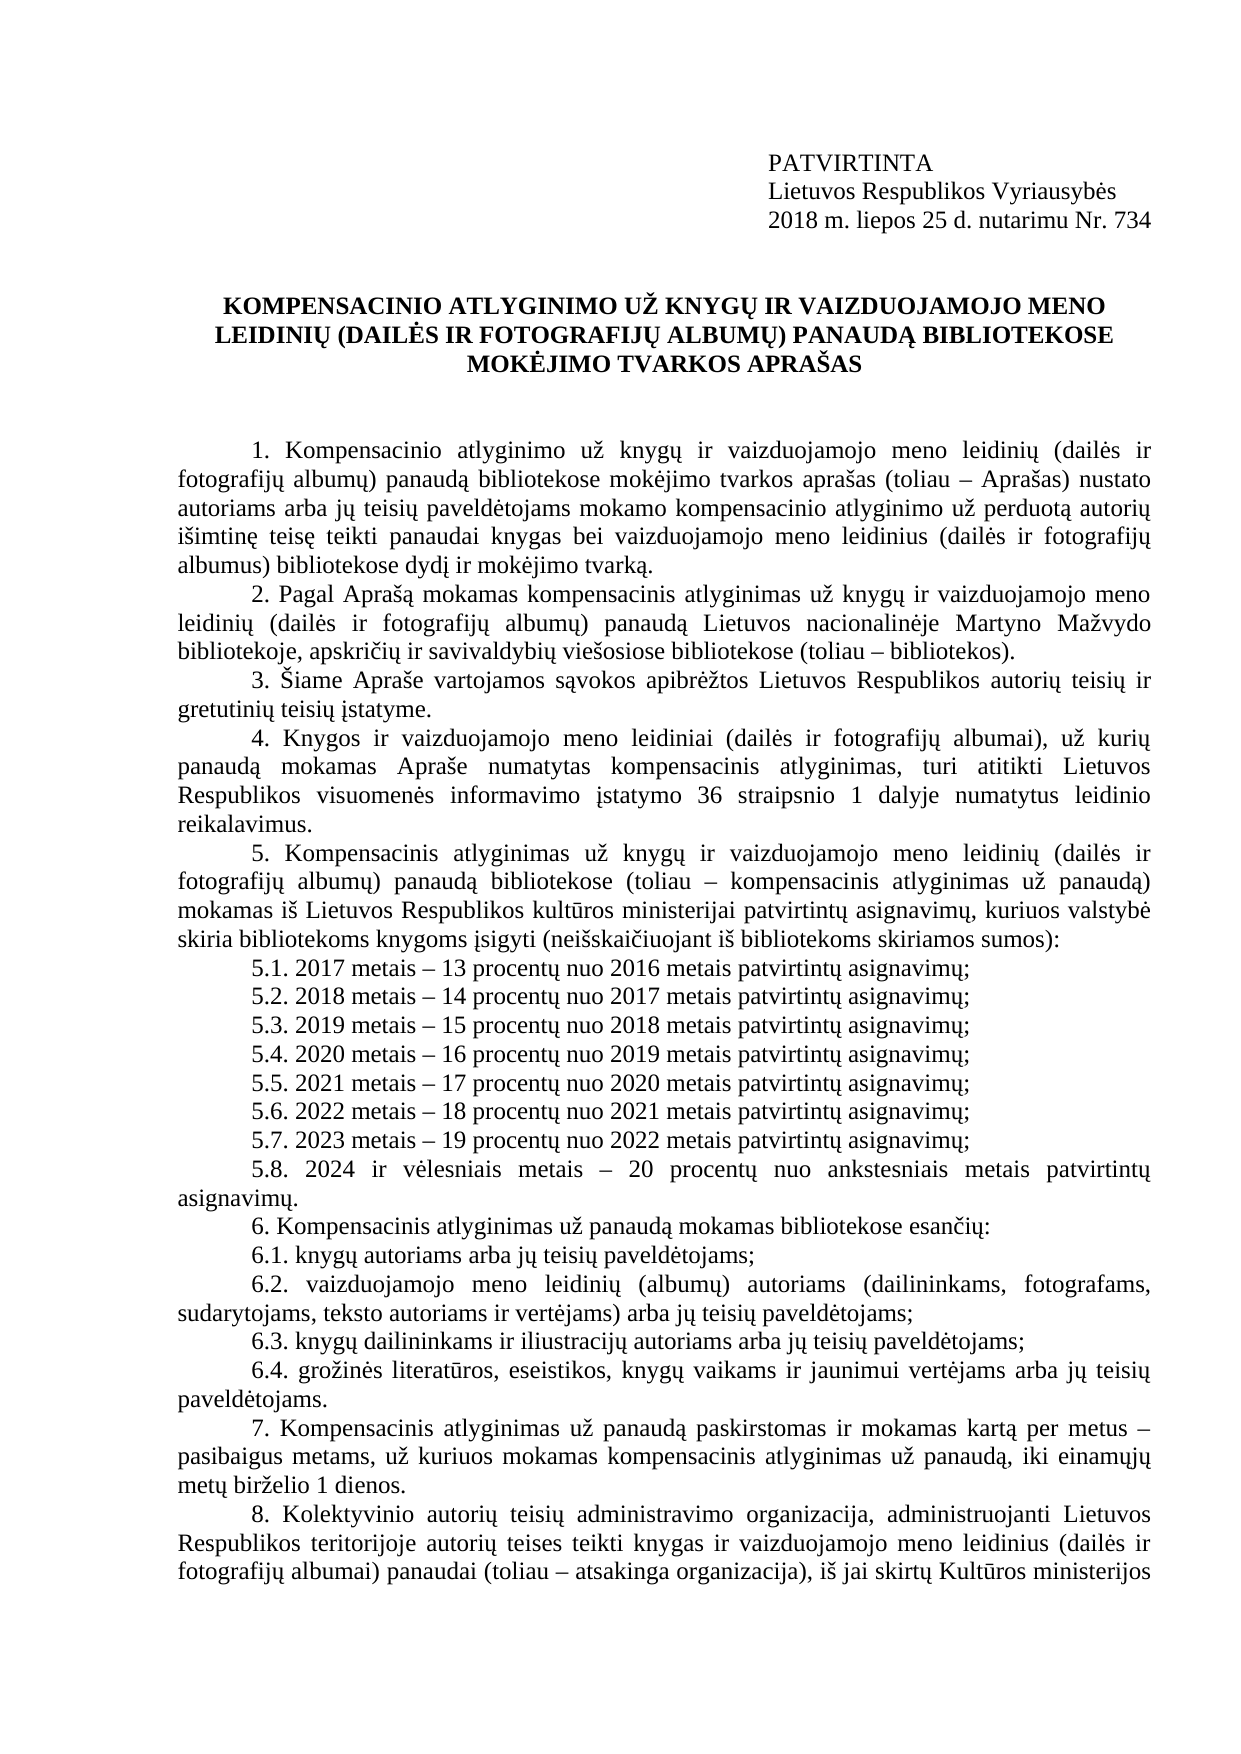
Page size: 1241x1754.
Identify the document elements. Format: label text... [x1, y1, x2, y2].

text 8. Kolektyvinio autorių teisių administravimo organizacija, administruojanti Lietuvos Respublikos teritorijoje autorių teises teikti knygas ir vaizduojamojo meno leidinius (dailės ir fotografijų albumai) panaudai (toliau – atsakinga organizacija), iš jai skirtų Kultūros ministerijos [177, 1499, 1152, 1585]
text 5.7. 2023 metais – 19 procentų nuo 2022 metais patvirtintų asignavimų; [177, 1125, 1152, 1154]
text 6.4. grožinės literatūros, eseistikos, knygų vaikams ir jaunimui vertėjams arba jų teisių paveldėtojams. [177, 1355, 1152, 1413]
text 6.1. knygų autoriams arba jų teisių paveldėtojams; [177, 1240, 1152, 1269]
text 5.3. 2019 metais – 15 procentų nuo 2018 metais patvirtintų asignavimų; [177, 1010, 1152, 1039]
text 6. Kompensacinis atlyginimas už panaudą mokamas bibliotekose esančių: [177, 1211, 1152, 1240]
text Lietuvos Respublikos Vyriausybės [768, 176, 1152, 205]
text 6.3. knygų dailininkams ir iliustracijų autoriams arba jų teisių paveldėtojams; [177, 1326, 1152, 1355]
text PATVIRTINTA [768, 148, 1152, 176]
text 5.6. 2022 metais – 18 procentų nuo 2021 metais patvirtintų asignavimų; [177, 1096, 1152, 1125]
text 5.5. 2021 metais – 17 procentų nuo 2020 metais patvirtintų asignavimų; [177, 1068, 1152, 1096]
text 5. Kompensacinis atlyginimas už knygų ir vaizduojamojo meno leidinių (dailės ir fotografijų albumų) panaudą bibliotekose (toliau – kompensacinis atlyginimas už panaudą) mokamas iš Lietuvos Respublikos kultūros ministerijai patvirtintų asignavimų, kuriuos valstybė skiria bibliotekoms knygoms įsigyti (neišskaičiuojant iš bibliotekoms skiriamos sumos): [177, 838, 1152, 953]
text 1. Kompensacinio atlyginimo už knygų ir vaizduojamojo meno leidinių (dailės ir fotografijų albumų) panaudą bibliotekose mokėjimo tvarkos aprašas (toliau – Aprašas) nustato autoriams arba jų teisių paveldėtojams mokamo kompensacinio atlyginimo už perduotą autorių išimtinę teisę teikti panaudai knygas bei vaizduojamojo meno leidinius (dailės ir fotografijų albumus) bibliotekose dydį ir mokėjimo tvarką. [177, 435, 1152, 579]
text 5.4. 2020 metais – 16 procentų nuo 2019 metais patvirtintų asignavimų; [177, 1039, 1152, 1068]
text 5.8. 2024 ir vėlesniais metais – 20 procentų nuo ankstesniais metais patvirtintų asignavimų. [177, 1154, 1152, 1211]
text 4. Knygos ir vaizduojamojo meno leidiniai (dailės ir fotografijų albumai), už kurių panaudą mokamas Apraše numatytas kompensacinis atlyginimas, turi atitikti Lietuvos Respublikos visuomenės informavimo įstatymo 36 straipsnio 1 dalyje numatytus leidinio reikalavimus. [177, 723, 1152, 838]
text 5.2. 2018 metais – 14 procentų nuo 2017 metais patvirtintų asignavimų; [177, 981, 1152, 1010]
text 7. Kompensacinis atlyginimas už panaudą paskirstomas ir mokamas kartą per metus – pasibaigus metams, už kuriuos mokamas kompensacinis atlyginimas už panaudą, iki einamųjų metų birželio 1 dienos. [177, 1413, 1152, 1499]
text KOMPENSACINIO ATLYGINIMO UŽ KNYGŲ IR VAIZDUOJAMOJO MENO LEIDINIŲ (DAILĖS IR FOTOGRAFIJŲ ALBUMŲ) PANAUDĄ BIBLIOTEKOSE MOKĖJIMO TVARKOS APRAŠAS [177, 291, 1152, 378]
text 2. Pagal Aprašą mokamas kompensacinis atlyginimas už knygų ir vaizduojamojo meno leidinių (dailės ir fotografijų albumų) panaudą Lietuvos nacionalinėje Martyno Mažvydo bibliotekoje, apskričių ir savivaldybių viešosiose bibliotekose (toliau – bibliotekos). [177, 579, 1152, 665]
text 3. Šiame Apraše vartojamos sąvokos apibrėžtos Lietuvos Respublikos autorių teisių ir gretutinių teisių įstatyme. [177, 665, 1152, 723]
text 5.1. 2017 metais – 13 procentų nuo 2016 metais patvirtintų asignavimų; [177, 953, 1152, 981]
text 6.2. vaizduojamojo meno leidinių (albumų) autoriams (dailininkams, fotografams, sudarytojams, teksto autoriams ir vertėjams) arba jų teisių paveldėtojams; [177, 1269, 1152, 1326]
text 2018 m. liepos 25 d. nutarimu Nr. 734 [768, 205, 1152, 234]
